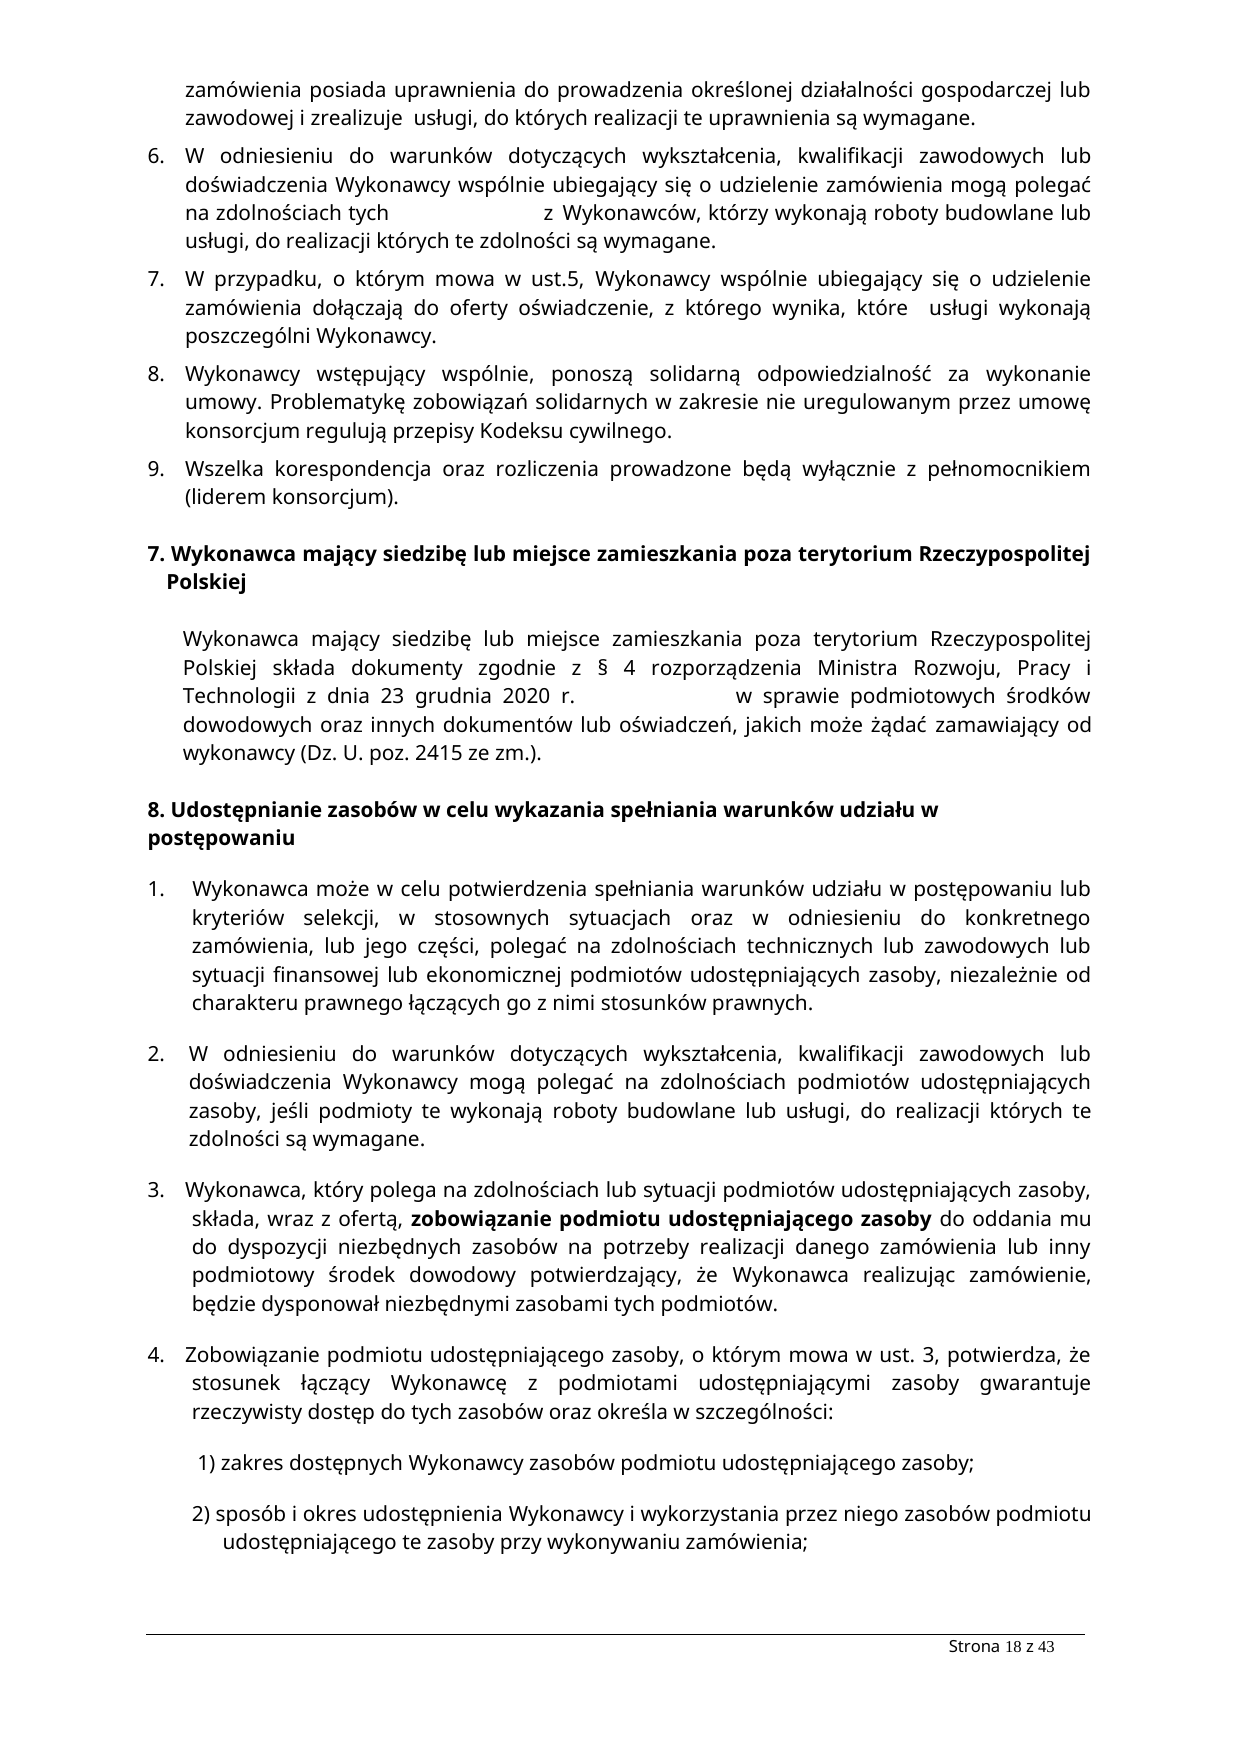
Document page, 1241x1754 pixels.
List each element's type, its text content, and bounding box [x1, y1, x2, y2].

list zamówienia posiada uprawnienia do prowadzenia określonej działalności gospodarczej lub zawodowej i zrealizuje usługi, do których realizacji te uprawnienia są wymagane. [147, 75, 1092, 132]
list Wykonawca, który polega na zdolnościach lub sytuacji podmiotów udostępniających zasoby, składa, wraz z ofertą, zobowiązanie podmiotu udostępniającego zasoby do oddania mu do dyspozycji niezbędnych zasobów na potrzeby realizacji danego zamówienia lub inny podmiotowy środek dowodowy potwierdzający, że Wykonawca realizując zamówienie, będzie dysponował niezbędnymi zasobami tych podmiotów. [147, 1175, 1092, 1317]
list Wykonawcy wstępujący wspólnie, ponoszą solidarną odpowiedzialność za wykonanie umowy. Problematykę zobowiązań solidarnych w zakresie nie uregulowanym przez umowę konsorcjum regulują przepisy Kodeksu cywilnego. [147, 359, 1092, 444]
subtitle 8. Udostępnianie zasobów w celu wykazania spełniania warunków udziału w postępowaniu [147, 795, 1092, 852]
list 1) zakres dostępnych Wykonawcy zasobów podmiotu udostępniającego zasoby; [147, 1448, 1092, 1476]
list Zobowiązanie podmiotu udostępniającego zasoby, o którym mowa w ust. 3, potwierdza, że stosunek łączący Wykonawcę z podmiotami udostępniającymi zasoby gwarantuje rzeczywisty dostęp do tych zasobów oraz określa w szczególności: [147, 1340, 1092, 1425]
subtitle 7. Wykonawca mający siedzibę lub miejsce zamieszkania poza terytorium Rzeczypospolitej Polskiej [147, 539, 1092, 596]
list Wykonawca może w celu potwierdzenia spełniania warunków udziału w postępowaniu lub kryteriów selekcji, w stosownych sytuacjach oraz w odniesieniu do konkretnego zamówienia, lub jego części, polegać na zdolnościach technicznych lub zawodowych lub sytuacji finansowej lub ekonomicznej podmiotów udostępniających zasoby, niezależnie od charakteru prawnego łączących go z nimi stosunków prawnych. [147, 874, 1092, 1017]
list 2) sposób i okres udostępnienia Wykonawcy i wykorzystania przez niego zasobów podmiotu udostępniającego te zasoby przy wykonywaniu zamówienia; [147, 1499, 1092, 1556]
list W przypadku, o którym mowa w ust.5, Wykonawcy wspólnie ubiegający się o udzielenie zamówienia dołączają do oferty oświadczenie, z którego wynika, które usługi wykonają poszczególni Wykonawcy. [147, 264, 1092, 350]
list Wszelka korespondencja oraz rozliczenia prowadzone będą wyłącznie z pełnomocnikiem (liderem konsorcjum). [147, 454, 1092, 511]
list W odniesieniu do warunków dotyczących wykształcenia, kwalifikacji zawodowych lub doświadczenia Wykonawcy wspólnie ubiegający się o udzielenie zamówienia mogą polegać na zdolnościach tych z Wykonawców, którzy wykonają roboty budowlane lub usługi, do realizacji których te zdolności są wymagane. [147, 141, 1092, 255]
list Wykonawca mający siedzibę lub miejsce zamieszkania poza terytorium Rzeczypospolitej Polskiej składa dokumenty zgodnie z § 4 rozporządzenia Ministra Rozwoju, Pracy i Technologii z dnia 23 grudnia 2020 r. w sprawie podmiotowych środków dowodowych oraz innych dokumentów lub oświadczeń, jakich może żądać zamawiający od wykonawcy (Dz. U. poz. 2415 ze zm.). [183, 624, 1092, 767]
list W odniesieniu do warunków dotyczących wykształcenia, kwalifikacji zawodowych lub doświadczenia Wykonawcy mogą polegać na zdolnościach podmiotów udostępniających zasoby, jeśli podmioty te wykonają roboty budowlane lub usługi, do realizacji których te zdolności są wymagane. [147, 1039, 1092, 1153]
